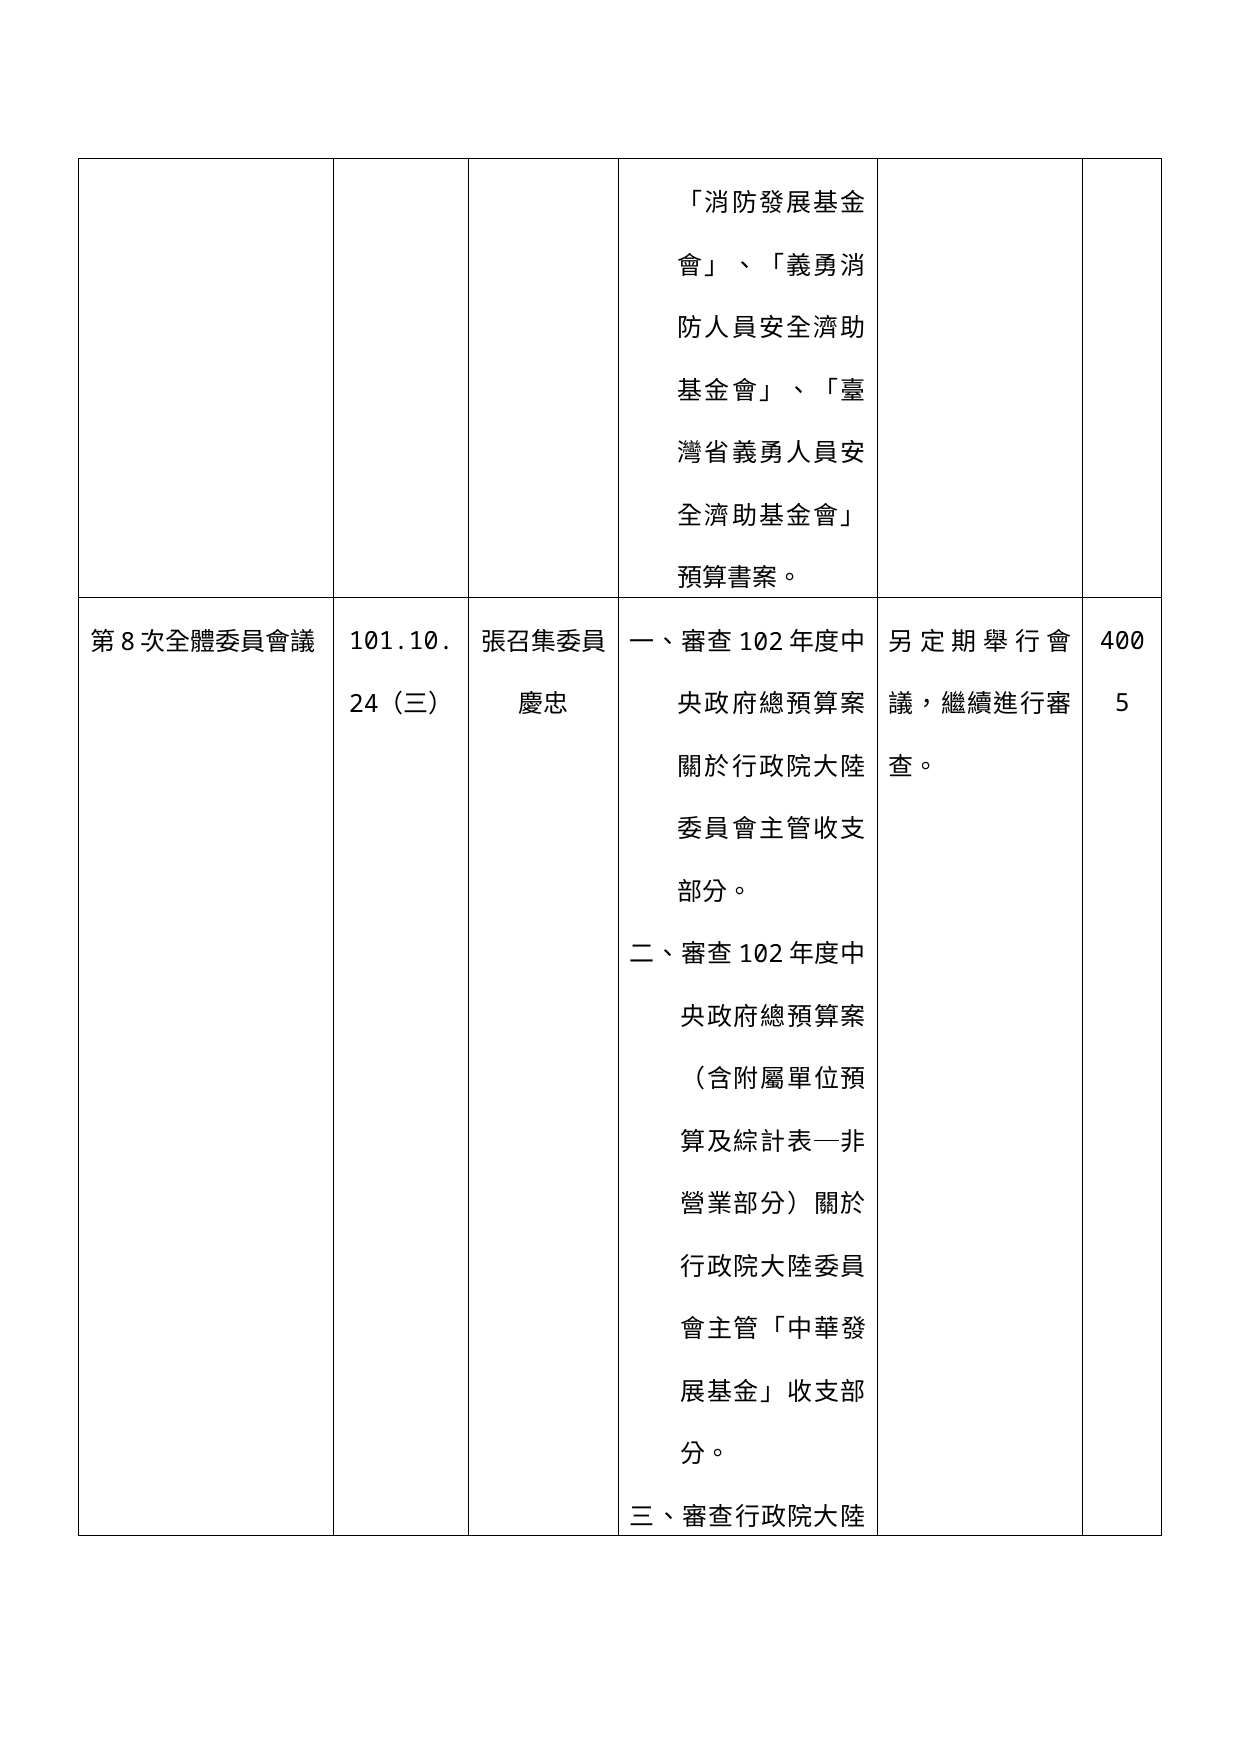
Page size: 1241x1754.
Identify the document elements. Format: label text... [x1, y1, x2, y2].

table_cell [878, 159, 1082, 597]
table_cell 「消防發展基金會」、「義勇消防人員安全濟助基金會」、「臺灣省義勇人員安全濟助基金會」預算書案。 [619, 159, 877, 597]
table_cell 一、審查102年度中央政府總預算案關於行政院大陸委員會主管收支部分。 二、審查102年度中央政府總預算案（含附屬單位預算及綜計表─非營業部分）關於行政院大陸委員會主管「中華發展基金」收支部分。 三、審查行政院大陸 [619, 598, 877, 1535]
table_cell 101.10.24（三） [334, 598, 468, 1535]
table_cell [469, 159, 618, 597]
table_cell 4005 [1083, 598, 1161, 1535]
table_cell [79, 159, 333, 597]
table_cell 另定期舉行會議，繼續進行審查。 [878, 598, 1082, 1535]
table_cell 張召集委員慶忠 [469, 598, 618, 1535]
table_cell 第8次全體委員會議 [79, 598, 333, 1535]
table_cell [334, 159, 468, 597]
table_cell [1083, 159, 1161, 597]
